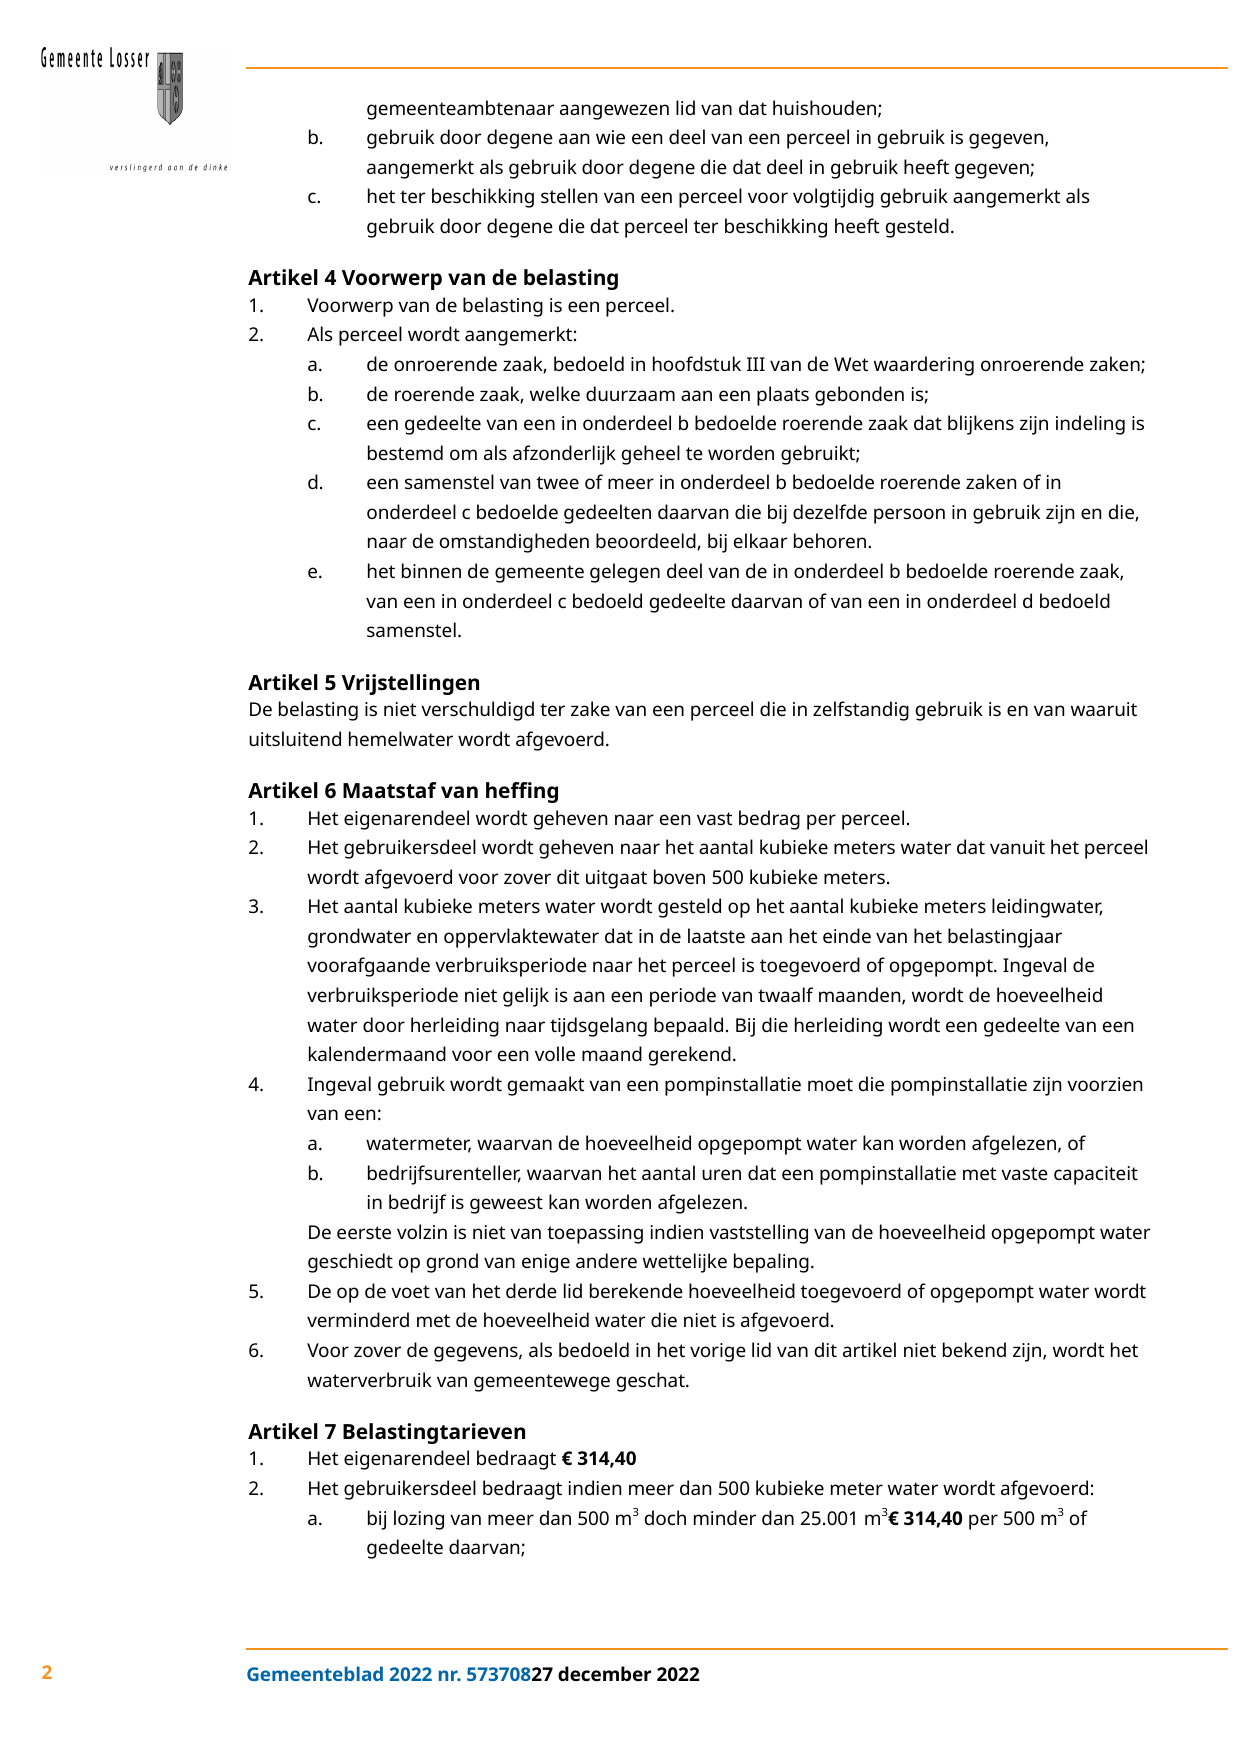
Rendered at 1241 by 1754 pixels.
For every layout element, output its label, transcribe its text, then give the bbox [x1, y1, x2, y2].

list bedrijfsurenteller, waarvan het aantal uren dat een pompinstallatie met vaste capaciteit in bedrijf is geweest kan worden afgelezen. [307, 1160, 1152, 1215]
list De op de voet van het derde lid berekende hoeveelheid toegevoerd of opgepompt water wordt verminderd met de hoeveelheid water die niet is afgevoerd. [248, 1278, 1152, 1333]
list Het gebruikersdeel wordt geheven naar het aantal kubieke meters water dat vanuit het perceel wordt afgevoerd voor zover dit uitgaat boven 500 kubieke meters. [248, 834, 1152, 889]
list Ingeval gebruik wordt gemaakt van een pompinstallatie moet die pompinstallatie zijn voorzien van een: [248, 1071, 1152, 1126]
text Artikel 5 Vrijstellingen [248, 668, 1152, 696]
list een samenstel van twee of meer in onderdeel b bedoelde roerende zaken of in onderdeel c bedoelde gedeelten daarvan die bij dezelfde persoon in gebruik zijn en die, naar de omstandigheden beoordeeld, bij elkaar behoren. [307, 469, 1152, 554]
list bij lozing van meer dan 500 m3 doch minder dan 25.001 m3€ 314,40 per 500 m3 of gedeelte daarvan; [307, 1505, 1152, 1560]
list een gedeelte van een in onderdeel b bedoelde roerende zaak dat blijkens zijn indeling is bestemd om als afzonderlijk geheel te worden gebruikt; [307, 410, 1152, 466]
list Voorwerp van de belasting is een perceel. [248, 292, 1152, 318]
list Het eigenarendeel bedraagt € 314,40 [248, 1446, 1152, 1471]
text Artikel 6 Maatstaf van heffing [248, 776, 1152, 805]
list het ter beschikking stellen van een perceel voor volgtijdig gebruik aangemerkt als gebruik door degene die dat perceel ter beschikking heeft gesteld. [307, 183, 1152, 239]
list de roerende zaak, welke duurzaam aan een plaats gebonden is; [307, 381, 1152, 406]
text Artikel 7 Belastingtarieven [248, 1417, 1152, 1446]
list de onroerende zaak, bedoeld in hoofdstuk III van de Wet waardering onroerende zaken; [307, 351, 1152, 377]
text Artikel 4 Voorwerp van de belasting [248, 263, 1152, 292]
list De eerste volzin is niet van toepassing indien vaststelling van de hoeveelheid opgepompt water geschiedt op grond van enige andere wettelijke bepaling. [248, 1219, 1152, 1274]
text De belasting is niet verschuldigd ter zake van een perceel die in zelfstandig gebruik is en van waaruit uitsluitend hemelwater wordt afgevoerd. [248, 696, 1152, 752]
list Het gebruikersdeel bedraagt indien meer dan 500 kubieke meter water wordt afgevoerd: [248, 1475, 1152, 1501]
list Als perceel wordt aangemerkt: [248, 322, 1152, 347]
list Het aantal kubieke meters water wordt gesteld op het aantal kubieke meters leidingwater, grondwater en oppervlaktewater dat in de laatste aan het einde van het belastingjaar voorafgaande verbruiksperiode naar het perceel is toegevoerd of opgepompt. Ingeval de verbruiksperiode niet gelijk is aan een periode van twaalf maanden, wordt de hoeveelheid water door herleiding naar tijdsgelang bepaald. Bij die herleiding wordt een gedeelte van een kalendermaand voor een volle maand gerekend. [248, 893, 1152, 1067]
list het binnen de gemeente gelegen deel van de in onderdeel b bedoelde roerende zaak, van een in onderdeel c bedoeld gedeelte daarvan of van een in onderdeel d bedoeld samenstel. [307, 558, 1152, 643]
list watermeter, waarvan de hoeveelheid opgepompt water kan worden afgelezen, of [307, 1130, 1152, 1156]
list Het eigenarendeel wordt geheven naar een vast bedrag per perceel. [248, 805, 1152, 830]
list gemeenteambtenaar aangewezen lid van dat huishouden; [307, 95, 1152, 121]
list Voor zover de gegevens, als bedoeld in het vorige lid van dit artikel niet bekend zijn, wordt het waterverbruik van gemeentewege geschat. [248, 1337, 1152, 1392]
list gebruik door degene aan wie een deel van een perceel in gebruik is gegeven, aangemerkt als gebruik door degene die dat deel in gebruik heeft gegeven; [307, 124, 1152, 180]
picture [41, 47, 231, 172]
